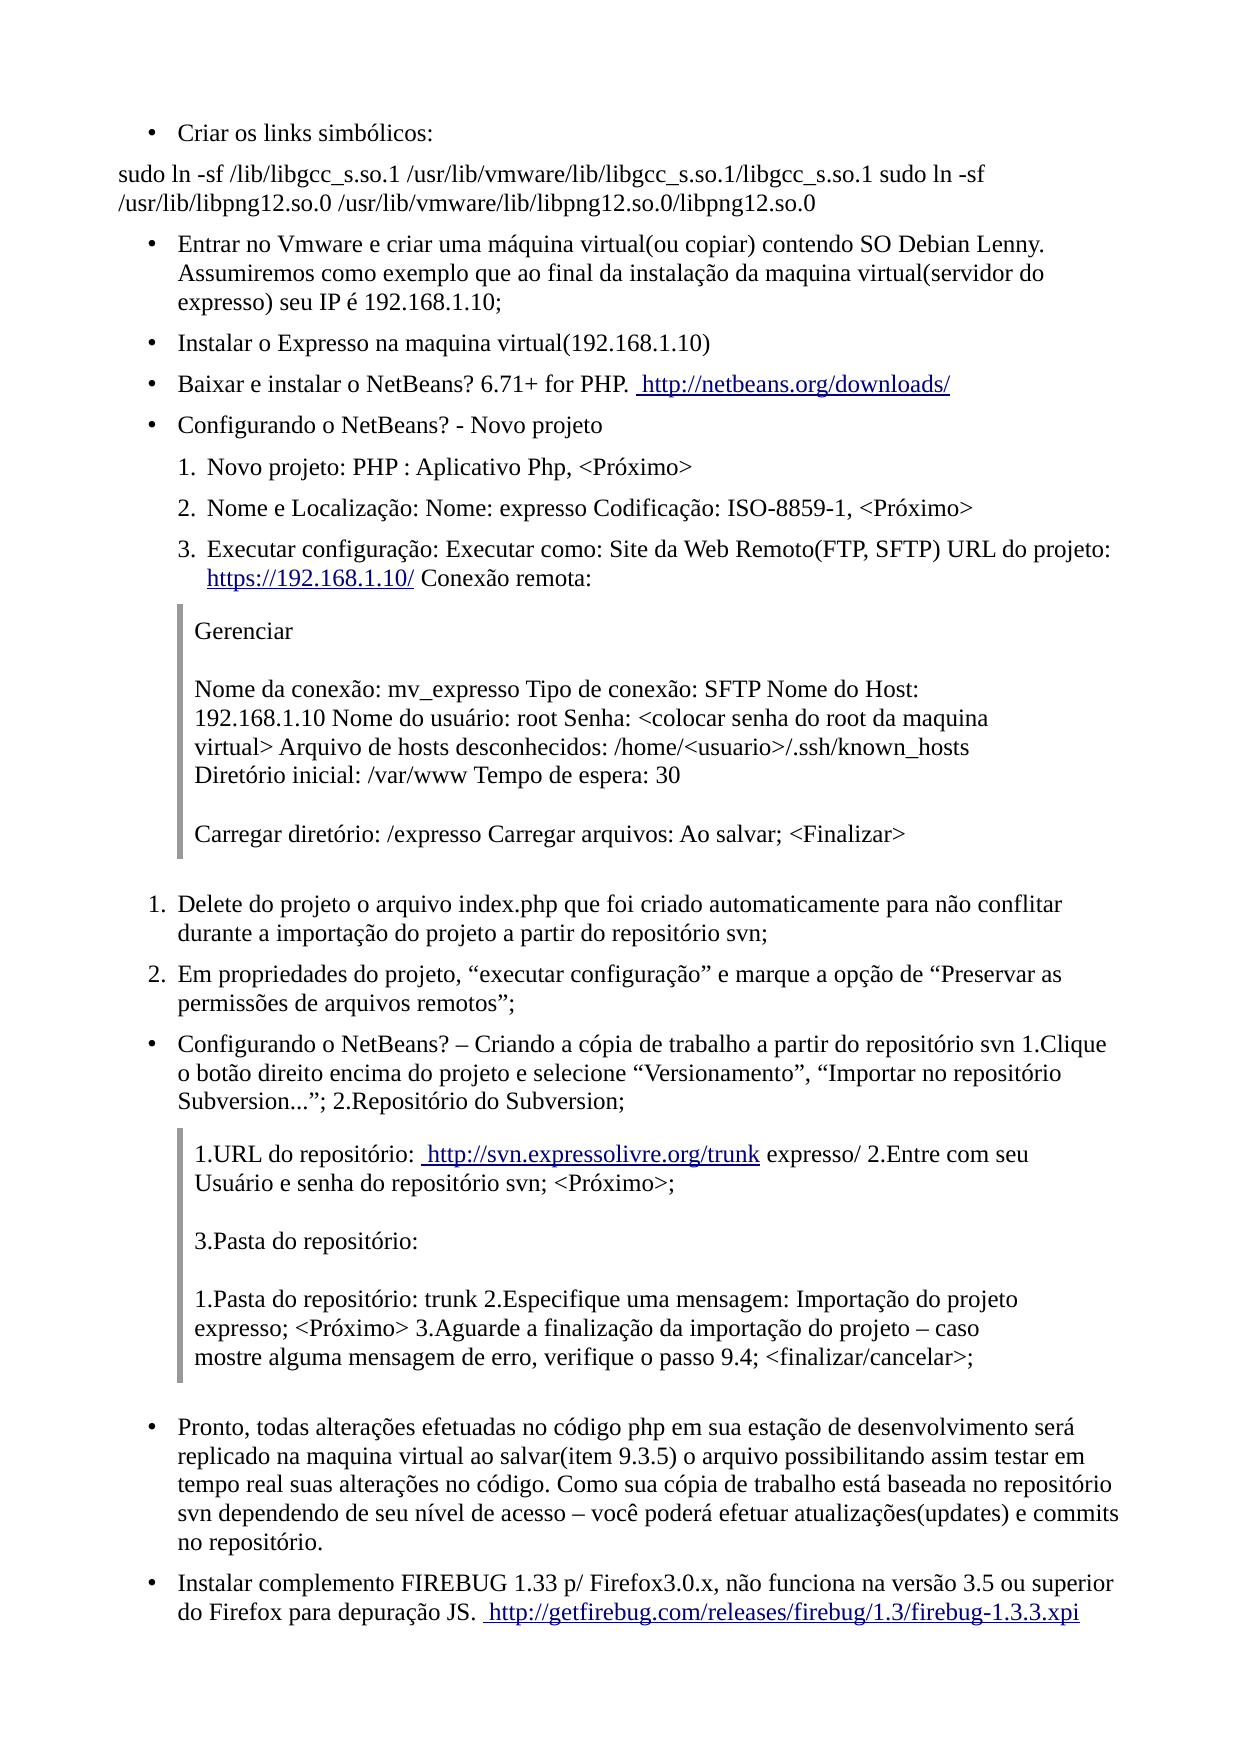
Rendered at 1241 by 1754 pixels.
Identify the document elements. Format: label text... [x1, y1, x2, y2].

list Em propriedades do projeto, “executar configuração” e marque a opção de “Preservar as permissões de arquivos remotos”; [148, 959, 1122, 1016]
text sudo ln -sf /lib/libgcc_s.so.1 /usr/lib/vmware/lib/libgcc_s.so.1/libgcc_s.so.1 sudo ln -sf /usr/lib/libpng12.so.0 /usr/lib/vmware/lib/libpng12.so.0/libpng12.so.0 [118, 159, 1122, 217]
list Baixar e instalar o NetBeans? 6.71+ for PHP. http://netbeans.org/downloads/ [148, 369, 1122, 398]
list Criar os links simbólicos: [148, 118, 1122, 147]
list Instalar o Expresso na maquina virtual(192.168.1.10) [148, 328, 1122, 357]
list Configurando o NetBeans? – Criando a cópia de trabalho a partir do repositório svn 1.Clique o botão direito encima do projeto e selecione “Versionamento”, “Importar no repositório Subversion...”; 2.Repositório do Subversion; [148, 1029, 1122, 1115]
list Pronto, todas alterações efetuadas no código php em sua estação de desenvolvimento será replicado na maquina virtual ao salvar(item 9.3.5) o arquivo possibilitando assim testar em tempo real suas alterações no código. Como sua cópia de trabalho está baseada no repositório svn dependendo de seu nível de acesso – você poderá efetuar atualizações(updates) e commits no repositório. [148, 1412, 1122, 1556]
list Novo projeto: PHP : Aplicativo Php, <Próximo> [177, 452, 1122, 481]
text 1.Pasta do repositório: trunk 2.Especifique uma mensagem: Importação do projeto expresso; <Próximo> 3.Aguarde a finalização da importação do projeto – caso mostre alguma mensagem de erro, verifique o passo 9.4; <finalizar/cancelar>; [183, 1273, 1063, 1383]
list Instalar complemento FIREBUG 1.33 p/ Firefox3.0.x, não funciona na versão 3.5 ou superior do Firefox para depuração JS. http://getfirebug.com/releases/firebug/1.3/firebug-1.3.3.xpi [148, 1568, 1122, 1626]
text Carregar diretório: /expresso Carregar arquivos: Ao salvar; <Finalizar> [183, 807, 1063, 859]
text 1.URL do repositório: http://svn.expressolivre.org/trunk expresso/ 2.Entre com seu Usuário e senha do repositório svn; <Próximo>; [183, 1128, 1063, 1197]
list Entrar no Vmware e criar uma máquina virtual(ou copiar) contendo SO Debian Lenny. Assumiremos como exemplo que ao final da instalação da maquina virtual(servidor do expresso) seu IP é 192.168.1.10; [148, 229, 1122, 316]
list Configurando o NetBeans? - Novo projeto [148, 411, 1122, 439]
list Delete do projeto o arquivo index.php que foi criado automaticamente para não conflitar durante a importação do projeto a partir do repositório svn; [148, 889, 1122, 946]
list Executar configuração: Executar como: Site da Web Remoto(FTP, SFTP) URL do projeto: https://192.168.1.10/ Conexão remota: [177, 534, 1122, 592]
text Gerenciar [183, 604, 1063, 645]
text Nome da conexão: mv_expresso Tipo de conexão: SFTP Nome do Host: 192.168.1.10 Nome do usuário: root Senha: <colocar senha do root da maquina virtual> Arquivo de hosts desconhecidos: /home/<usuario>/.ssh/known_hosts Diretório inicial: /var/www Tempo de espera: 30 [183, 663, 1063, 789]
text 3.Pasta do repositório: [183, 1214, 1063, 1255]
list Nome e Localização: Nome: expresso Codificação: ISO-8859-1, <Próximo> [177, 493, 1122, 522]
